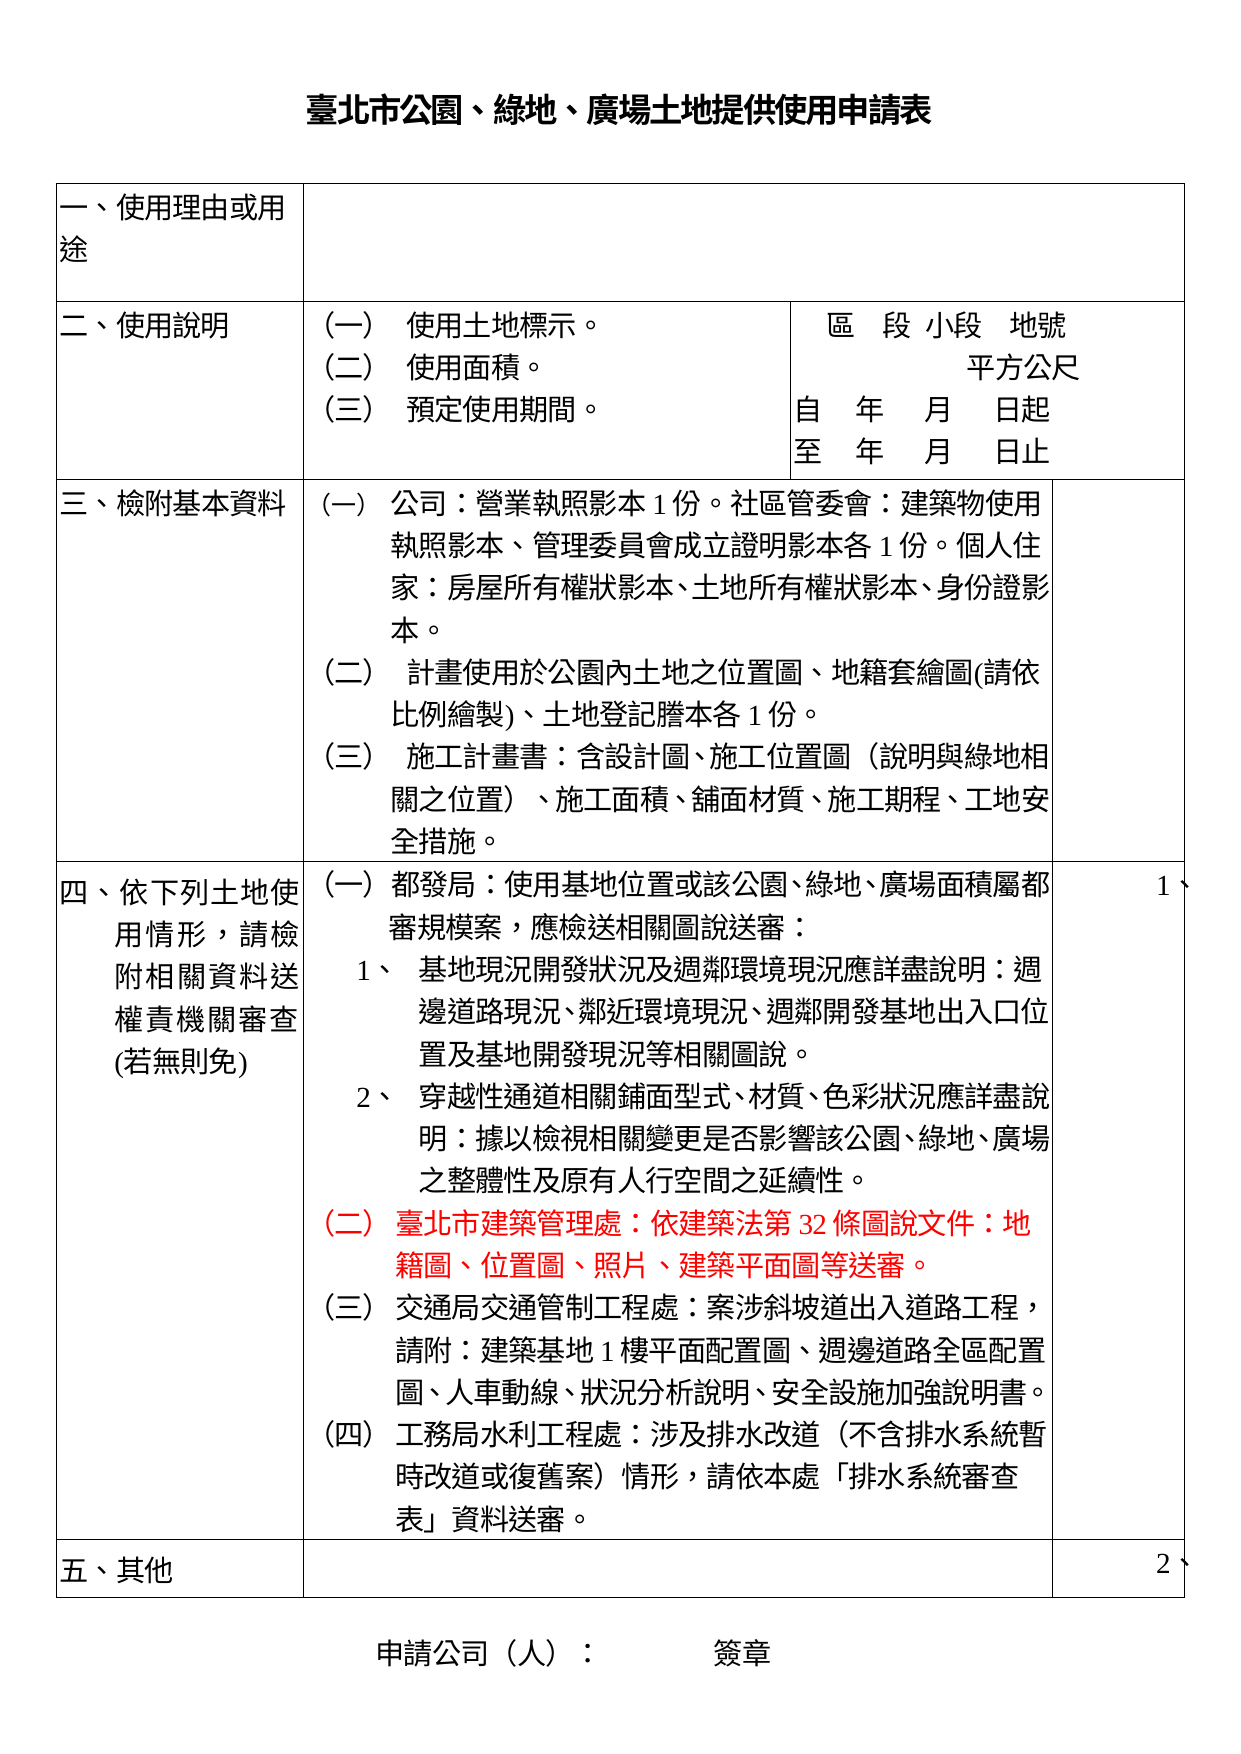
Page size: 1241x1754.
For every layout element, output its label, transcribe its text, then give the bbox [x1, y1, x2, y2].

table_cell 使用土地標示。 使用面積。 預定使用期間。 [304, 302, 790, 479]
text 臺北市公園、綠地、廣場土地提供使用申請表 [59, 71, 1181, 146]
table_cell [304, 1540, 1052, 1597]
table_cell 三、檢附基本資料 [57, 480, 303, 861]
table_cell [1053, 1540, 1184, 1597]
table_cell 四、依下列土地使用情形，請檢附相關資料送權責機關審查(若無則免) [57, 862, 303, 1538]
table_header [304, 184, 1184, 301]
table_header 一、使用理由或用途 [57, 184, 303, 301]
table_cell [1053, 862, 1184, 1538]
table_cell （一）都發局：使用基地位置或該公園、綠地、廣場面積屬都審規模案，應檢送相關圖說送審： 基地現況開發狀況及週鄰環境現況應詳盡說明：週邊道路現況、鄰近環境現況、週鄰開發基地出入口位置及基地開發現況等相關圖說。 穿越性通道相關鋪面型式、材質、色彩狀況應詳盡說明：據以檢視相關變更是否影響該公園、綠地、廣場之整體性及原有人行空間之延續性。 臺北市建築管理處：依建築法第32條圖說文件：地籍圖、位置圖、照片、建築平面圖等送審。 交通局交通管制工程處：案涉斜坡道出入道路工程，請附：建築基地1樓平面配置圖、週邊道路全區配置圖、人車動線、狀況分析說明、安全設施加強說明書。 工務局水利工程處：涉及排水改道（不含排水系統暫時改道或復舊案）情形，請依本處「排水系統審查表」資料送審。 [304, 862, 1052, 1538]
table_cell 公司：營業執照影本1份。社區管委會：建築物使用執照影本、管理委員會成立證明影本各1份。個人住家：房屋所有權狀影本、土地所有權狀影本、身份證影本。 計畫使用於公園內土地之位置圖、地籍套繪圖(請依比例繪製)、土地登記謄本各1份。 施工計畫書：含設計圖、施工位置圖（說明與綠地相關之位置）、施工面積、舖面材質、施工期程、工地安全措施。 [304, 480, 1052, 861]
table_cell 五、其他 [57, 1540, 303, 1597]
text 申請公司（人）： 簽章 [59, 1630, 1181, 1672]
table_cell [1053, 480, 1184, 861]
table_cell 區 段 小段 地號 平方公尺 自 年 月 日起 至 年 月 日止 [791, 302, 1184, 479]
table_cell 二、使用說明 [57, 302, 303, 479]
